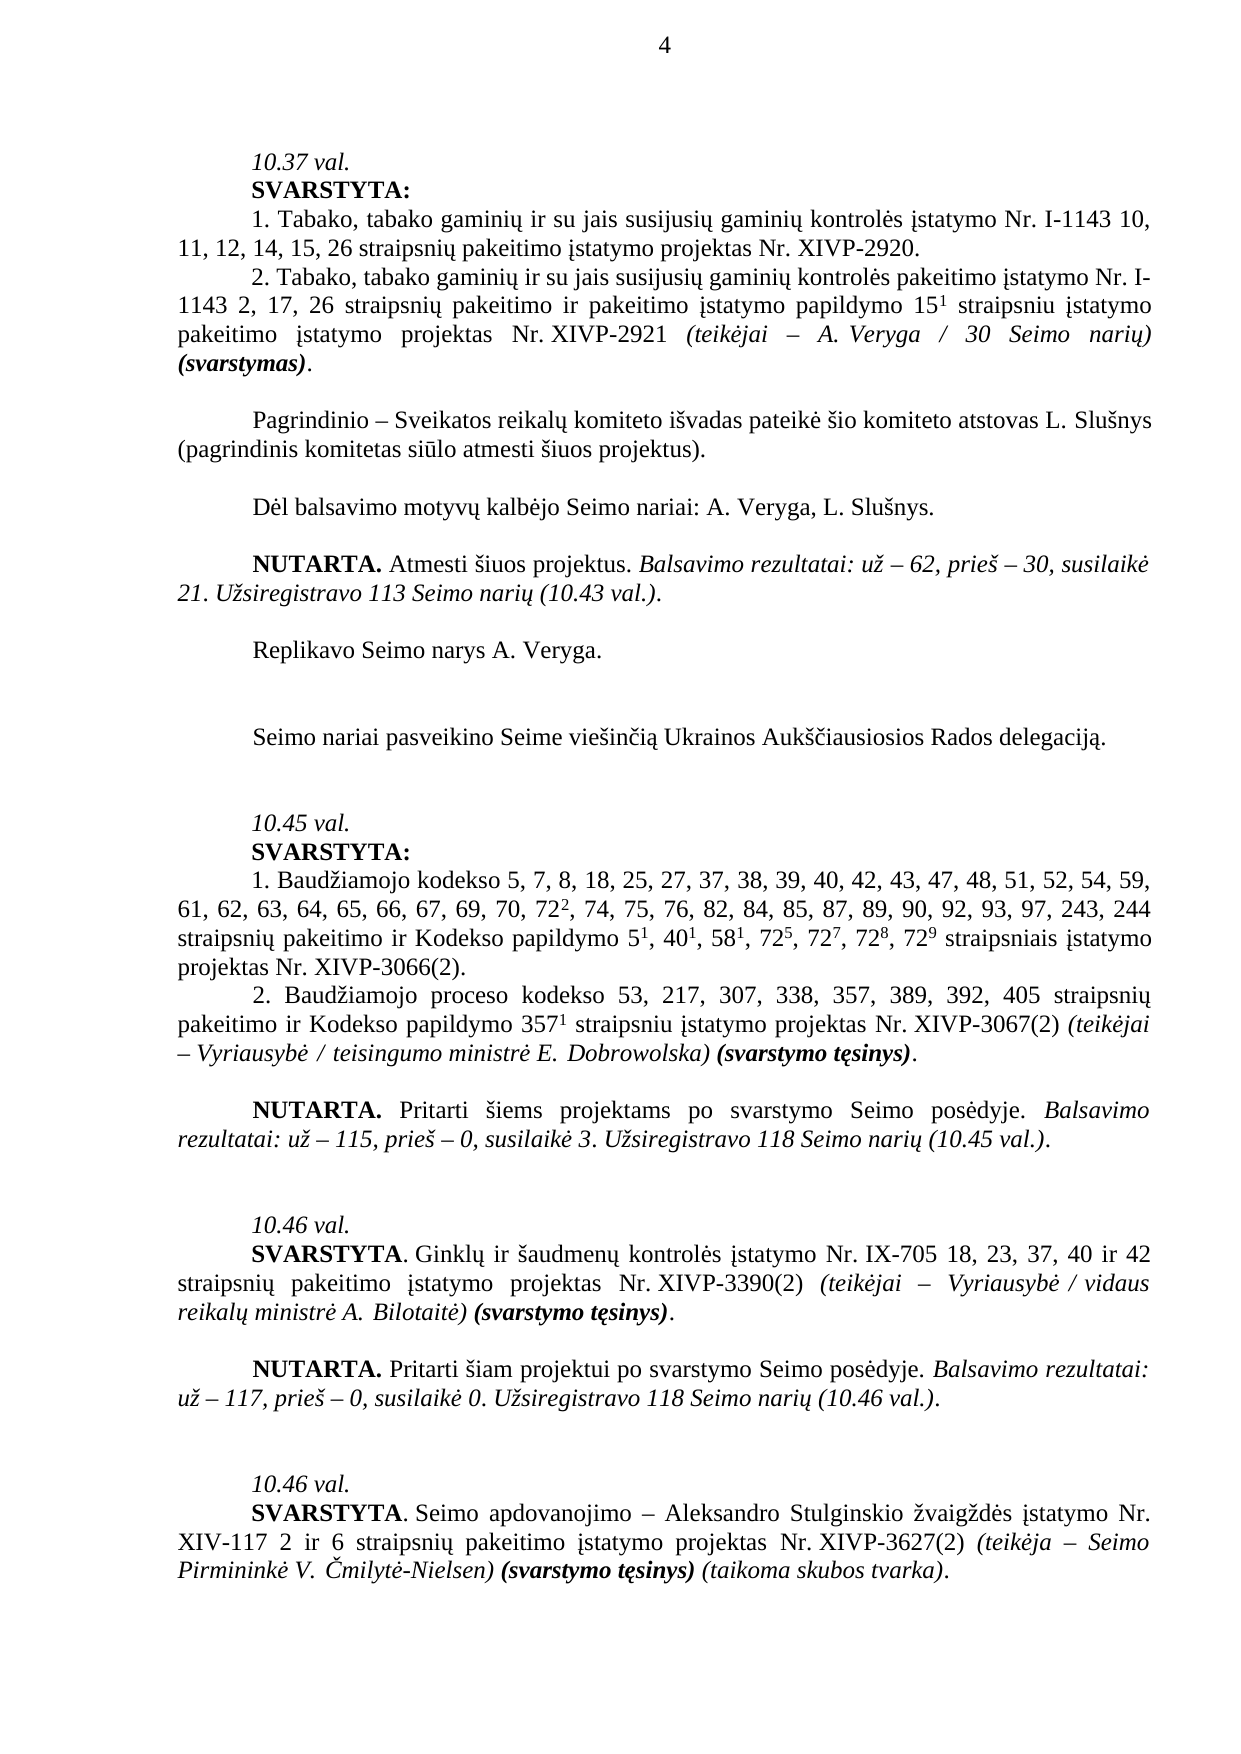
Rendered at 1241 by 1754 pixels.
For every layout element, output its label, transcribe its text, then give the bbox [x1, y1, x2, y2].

text 1. Baudžiamojo kodekso 5, 7, 8, 18, 25, 27, 37, 38, 39, 40, 42, 43, 47, 48, 51, 52, 54, 59, 61, 62, 63, 64, 65, 66, 67, 69, 70, 722, 74, 75, 76, 82, 84, 85, 87, 89, 90, 92, 93, 97, 243, 244 straipsnių pakeitimo ir Kodekso papildymo 51, 401, 581, 725, 727, 728, 729 straipsniais įstatymo projektas Nr. XIVP-3066(2). [177, 866, 1152, 981]
text SVARSTYTA. Ginklų ir šaudmenų kontrolės įstatymo Nr. IX-705 18, 23, 37, 40 ir 42 straipsnių pakeitimo įstatymo projektas Nr. XIVP-3390(2) (teikėjai – Vyriausybė / vidaus reikalų ministrė A. Bilotaitė) (svarstymo tęsinys). [177, 1239, 1152, 1326]
text SVARSTYTA: [177, 176, 1152, 204]
text 10.37 val. [177, 147, 1152, 176]
text Replikavo Seimo narys A. Veryga. [177, 636, 1152, 664]
text NUTARTA. Pritarti šiam projektui po svarstymo Seimo posėdyje. Balsavimo rezultatai: už – 117, prieš – 0, susilaikė 0. Užsiregistravo 118 Seimo narių (10.46 val.). [177, 1354, 1152, 1412]
text SVARSTYTA. Seimo apdovanojimo – Aleksandro Stulginskio žvaigždės įstatymo Nr. XIV-117 2 ir 6 straipsnių pakeitimo įstatymo projektas Nr. XIVP-3627(2) (teikėja – Seimo Pirmininkė V. Čmilytė-Nielsen) (svarstymo tęsinys) (taikoma skubos tvarka). [177, 1498, 1152, 1584]
text 2. Tabako, tabako gaminių ir su jais susijusių gaminių kontrolės pakeitimo įstatymo Nr. I-1143 2, 17, 26 straipsnių pakeitimo ir pakeitimo įstatymo papildymo 151 straipsniu įstatymo pakeitimo įstatymo projektas Nr. XIVP-2921 (teikėjai – A. Veryga / 30 Seimo narių) (svarstymas). [177, 262, 1152, 377]
text 10.46 val. [177, 1211, 1152, 1239]
text 1. Tabako, tabako gaminių ir su jais susijusių gaminių kontrolės įstatymo Nr. I-1143 10, 11, 12, 14, 15, 26 straipsnių pakeitimo įstatymo projektas Nr. XIVP-2920. [177, 204, 1152, 262]
text Pagrindinio – Sveikatos reikalų komiteto išvadas pateikė šio komiteto atstovas L. Slušnys (pagrindinis komitetas siūlo atmesti šiuos projektus). [177, 406, 1152, 463]
text 2. Baudžiamojo proceso kodekso 53, 217, 307, 338, 357, 389, 392, 405 straipsnių pakeitimo ir Kodekso papildymo 3571 straipsniu įstatymo projektas Nr. XIVP-3067(2) (teikėjai – Vyriausybė / teisingumo ministrė E. Dobrowolska) (svarstymo tęsinys). [177, 981, 1152, 1067]
text NUTARTA. Atmesti šiuos projektus. Balsavimo rezultatai: už – 62, prieš – 30, susilaikė 21. Užsiregistravo 113 Seimo narių (10.43 val.). [177, 549, 1152, 607]
text 10.46 val. [177, 1469, 1152, 1498]
text 10.45 val. [177, 808, 1152, 837]
text NUTARTA. Pritarti šiems projektams po svarstymo Seimo posėdyje. Balsavimo rezultatai: už – 115, prieš – 0, susilaikė 3. Užsiregistravo 118 Seimo narių (10.45 val.). [177, 1096, 1152, 1153]
text Dėl balsavimo motyvų kalbėjo Seimo nariai: A. Veryga, L. Slušnys. [177, 492, 1152, 521]
text Seimo nariai pasveikino Seime viešinčią Ukrainos Aukščiausiosios Rados delegaciją. [177, 722, 1152, 751]
text SVARSTYTA: [177, 837, 1152, 866]
